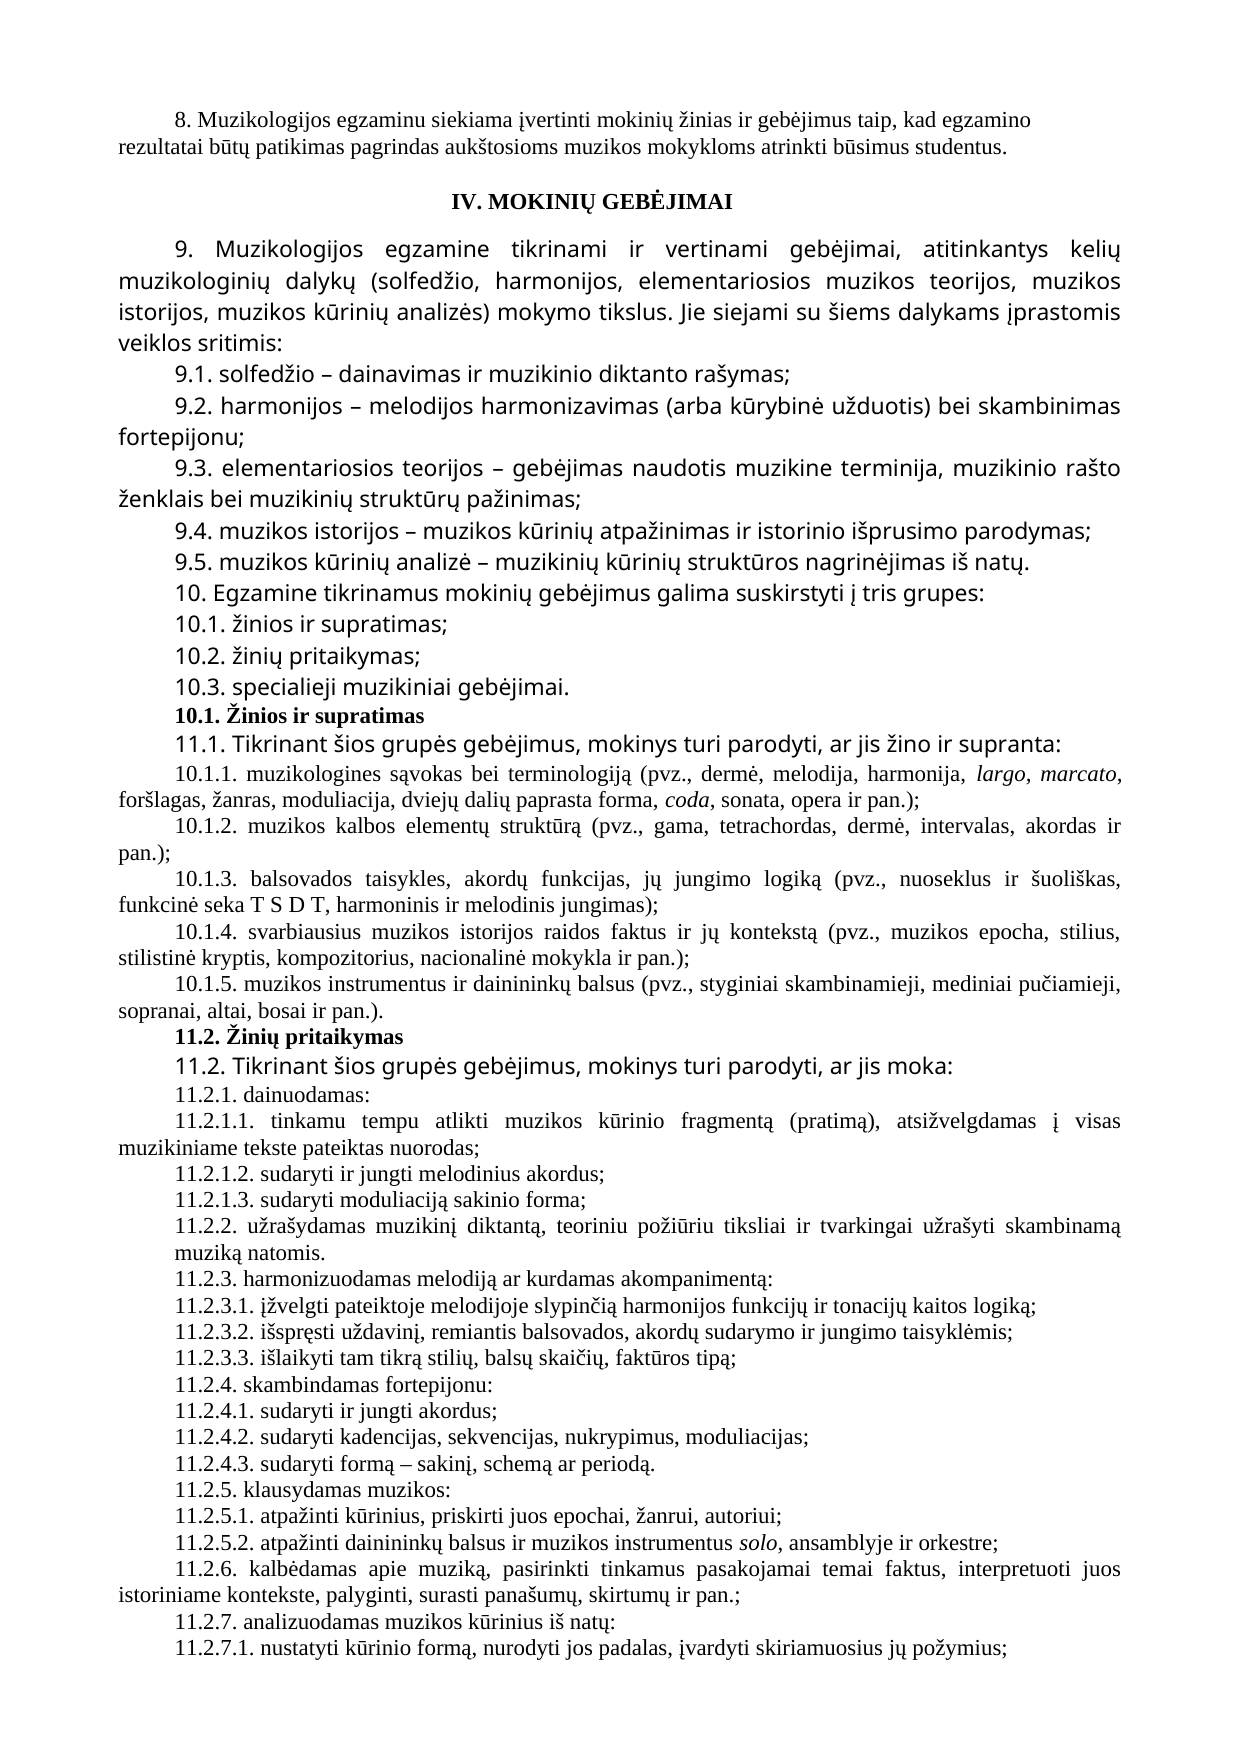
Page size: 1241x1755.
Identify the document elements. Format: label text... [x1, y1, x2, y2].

text 11.2.5. klausydamas muzikos: [174, 1476, 1122, 1502]
text 11.2. Žinių pritaikymas [118, 1023, 1028, 1049]
text IV. MOKINIŲ GEBĖJIMAI [118, 188, 1028, 214]
text 9.2. harmonijos – melodijos harmonizavimas (arba kūrybinė užduotis) bei skambinimas fortepijonu; [118, 389, 1122, 452]
text 11.2.7.1. nustatyti kūrinio formą, nurodyti jos padalas, įvardyti skiriamuosius jų požymius; [118, 1634, 1122, 1661]
text 11.2.3.1. įžvelgti pateiktoje melodijoje slypinčią harmonijos funkcijų ir tonacijų kaitos logiką; [118, 1292, 1122, 1318]
text 9.3. elementariosios teorijos – gebėjimas naudotis muzikine terminija, muzikinio rašto ženklais bei muzikinių struktūrų pažinimas; [118, 452, 1122, 514]
text 11.2.3.3. išlaikyti tam tikrą stilių, balsų skaičių, faktūros tipą; [118, 1344, 1122, 1371]
text 11.2.2. užrašydamas muzikinį diktantą, teoriniu požiūriu tiksliai ir tvarkingai užrašyti skambinamą muziką natomis. [174, 1213, 1122, 1265]
text 11.1. Tikrinant šios grupės gebėjimus, mokinys turi parodyti, ar jis žino ir supranta: [118, 728, 1122, 760]
text 10.1.1. muzikologines sąvokas bei terminologiją (pvz., dermė, melodija, harmonija, largo, marcato, foršlagas, žanras, moduliacija, dviejų dalių paprasta forma, coda, sonata, opera ir pan.); [118, 760, 1122, 812]
text 9.1. solfedžio – dainavimas ir muzikinio diktanto rašymas; [118, 358, 1122, 389]
text 10.1.5. muzikos instrumentus ir dainininkų balsus (pvz., styginiai skambinamieji, mediniai pučiamieji, sopranai, altai, bosai ir pan.). [118, 971, 1122, 1023]
text 10.1.2. muzikos kalbos elementų struktūrą (pvz., gama, tetrachordas, dermė, intervalas, akordas ir pan.); [118, 812, 1122, 865]
text 11.2.4.2. sudaryti kadencijas, sekvencijas, nukrypimus, moduliacijas; [118, 1423, 1122, 1450]
text 11.2.5.2. atpažinti dainininkų balsus ir muzikos instrumentus solo, ansamblyje ir orkestre; [118, 1529, 1122, 1555]
text 11.2.3.2. išspręsti uždavinį, remiantis balsovados, akordų sudarymo ir jungimo taisyklėmis; [118, 1318, 1122, 1344]
text 11.2.1. dainuodamas: [118, 1081, 1122, 1107]
text 10.1.4. svarbiausius muzikos istorijos raidos faktus ir jų kontekstą (pvz., muzikos epocha, stilius, stilistinė kryptis, kompozitorius, nacionalinė mokykla ir pan.); [118, 918, 1122, 971]
text 11.2.1.3. sudaryti moduliaciją sakinio forma; [118, 1186, 1122, 1213]
text 9.4. muzikos istorijos – muzikos kūrinių atpažinimas ir istorinio išprusimo parodymas; [118, 514, 1122, 546]
text 11.2.3. harmonizuodamas melodiją ar kurdamas akompanimentą: [118, 1265, 1122, 1292]
text 10. Egzamine tikrinamus mokinių gebėjimus galima suskirstyti į tris grupes: [118, 577, 1122, 608]
text 11.2.1.2. sudaryti ir jungti melodinius akordus; [118, 1160, 1122, 1186]
text 10.1. žinios ir supratimas; [118, 608, 1122, 639]
text 8. Muzikologijos egzaminu siekiama įvertinti mokinių žinias ir gebėjimus taip, kad egzamino rezultatai būtų patikimas pagrindas aukštosioms muzikos mokykloms atrinkti būsimus studentus. [118, 106, 1122, 159]
text 9.5. muzikos kūrinių analizė – muzikinių kūrinių struktūros nagrinėjimas iš natų. [118, 546, 1122, 577]
text 11.2. Tikrinant šios grupės gebėjimus, mokinys turi parodyti, ar jis moka: [118, 1049, 1122, 1081]
text 10.1. Žinios ir supratimas [124, 702, 1028, 728]
text 11.2.4.1. sudaryti ir jungti akordus; [118, 1397, 1122, 1423]
text 10.3. specialieji muzikiniai gebėjimai. [118, 671, 1122, 702]
text 10.1.3. balsovados taisykles, akordų funkcijas, jų jungimo logiką (pvz., nuoseklus ir šuoliškas, funkcinė seka T S D T, harmoninis ir melodinis jungimas); [118, 865, 1122, 918]
text 10.2. žinių pritaikymas; [118, 639, 1122, 671]
text 11.2.6. kalbėdamas apie muziką, pasirinkti tinkamus pasakojamai temai faktus, interpretuoti juos istoriniame kontekste, palyginti, surasti panašumų, skirtumų ir pan.; [118, 1555, 1122, 1608]
text 11.2.4.3. sudaryti formą – sakinį, schemą ar periodą. [118, 1450, 1122, 1476]
text 11.2.5.1. atpažinti kūrinius, priskirti juos epochai, žanrui, autoriui; [118, 1502, 1122, 1529]
text 11.2.1.1. tinkamu tempu atlikti muzikos kūrinio fragmentą (pratimą), atsižvelgdamas į visas muzikiniame tekste pateiktas nuorodas; [118, 1107, 1122, 1160]
text 11.2.7. analizuodamas muzikos kūrinius iš natų: [118, 1608, 1122, 1634]
text 9. Muzikologijos egzamine tikrinami ir vertinami gebėjimai, atitinkantys kelių muzikologinių dalykų (solfedžio, harmonijos, elementariosios muzikos teorijos, muzikos istorijos, muzikos kūrinių analizės) mokymo tikslus. Jie siejami su šiems dalykams įprastomis veiklos sritimis: [118, 233, 1122, 358]
text 11.2.4. skambindamas fortepijonu: [118, 1371, 1122, 1397]
